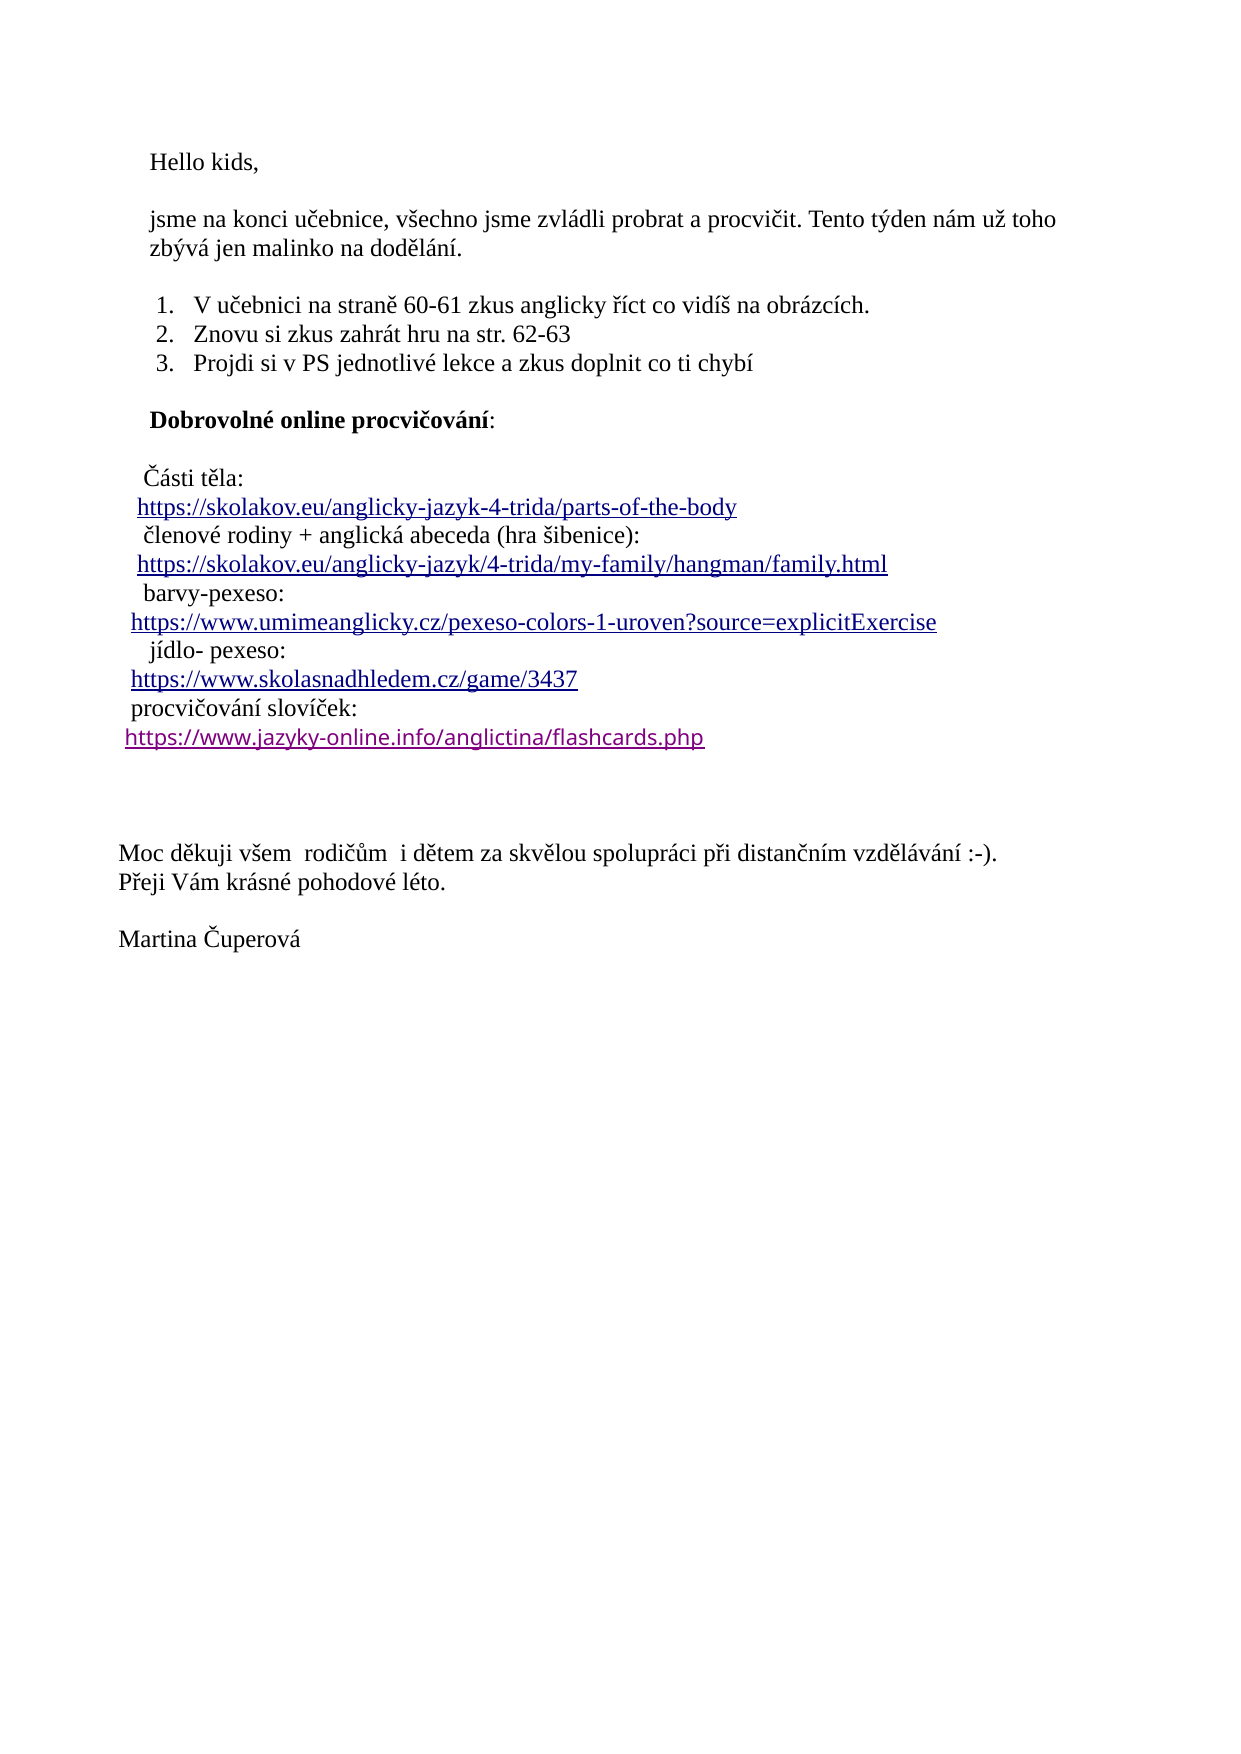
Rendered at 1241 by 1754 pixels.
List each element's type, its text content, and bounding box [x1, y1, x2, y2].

text Dobrovolné online procvičování: [118, 406, 1122, 434]
text Přeji Vám krásné pohodové léto. [118, 867, 1122, 895]
text jsme na konci učebnice, všechno jsme zvládli probrat a procvičit. Tento týden nám už toho [118, 204, 1122, 233]
text Moc děkuji všem rodičům i dětem za skvělou spolupráci při distančním vzdělávání :-). [118, 838, 1122, 867]
text barvy-pexeso: [118, 578, 1122, 607]
text https://skolakov.eu/anglicky-jazyk/4-trida/my-family/hangman/family.html [118, 549, 1122, 578]
text jídlo- pexeso: [118, 636, 1122, 664]
text Martina Čuperová [118, 924, 1122, 953]
list Projdi si v PS jednotlivé lekce a zkus doplnit co ti chybí [156, 348, 1122, 377]
text Hello kids, [118, 147, 1122, 176]
text zbývá jen malinko na dodělání. [118, 233, 1122, 262]
text Části těla: [118, 463, 1122, 492]
text https://www.jazyky-online.info/anglictina/flashcards.php [118, 722, 1122, 752]
list V učebnici na straně 60-61 zkus anglicky říct co vidíš na obrázcích. [156, 291, 1122, 319]
text https://www.skolasnadhledem.cz/game/3437 [118, 664, 1122, 693]
list Znovu si zkus zahrát hru na str. 62-63 [156, 319, 1122, 348]
text členové rodiny + anglická abeceda (hra šibenice): [118, 521, 1122, 549]
text procvičování slovíček: [118, 693, 1122, 722]
text https://www.umimeanglicky.cz/pexeso-colors-1-uroven?source=explicitExercise [118, 607, 1122, 636]
text https://skolakov.eu/anglicky-jazyk-4-trida/parts-of-the-body [118, 492, 1122, 521]
